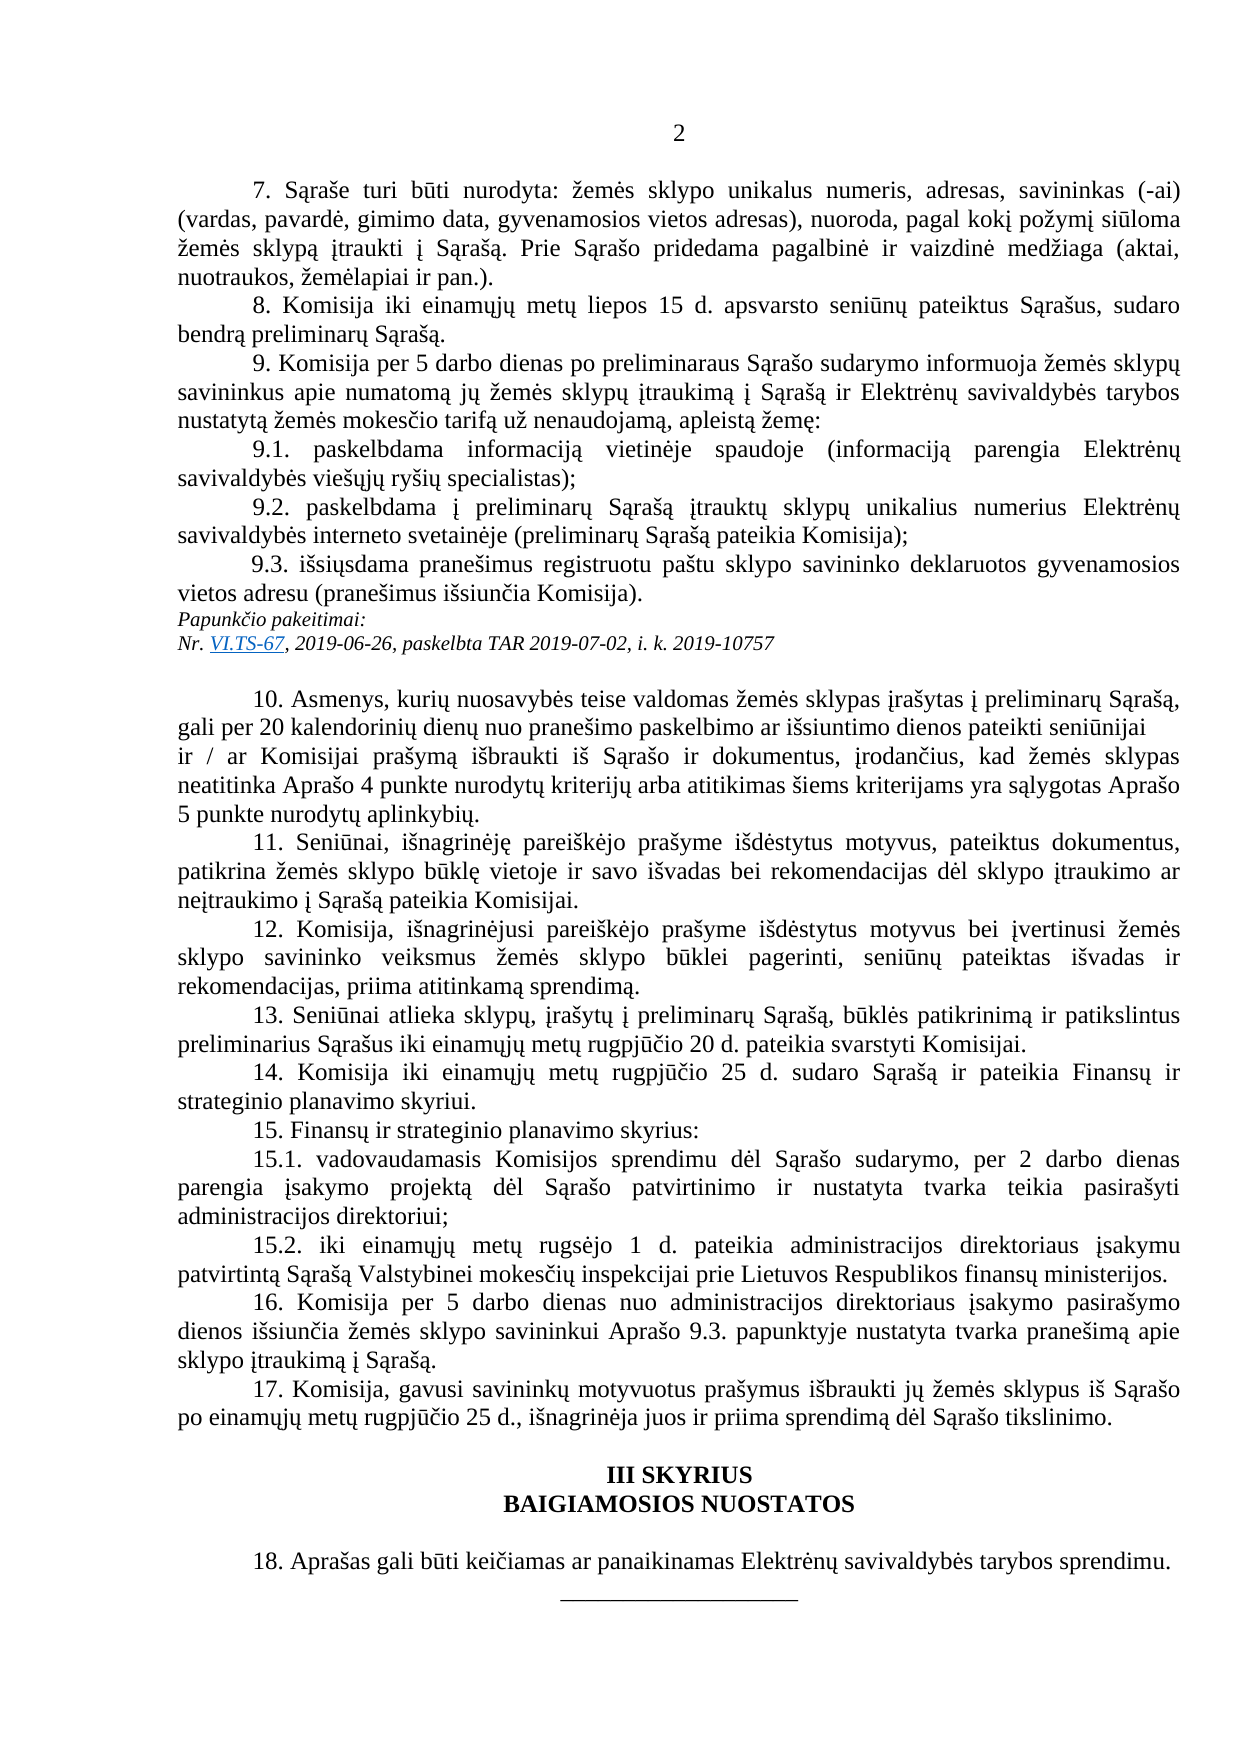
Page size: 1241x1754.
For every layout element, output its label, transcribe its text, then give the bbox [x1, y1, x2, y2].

text 9.1. paskelbdama informaciją vietinėje spaudoje (informaciją parengia Elektrėnų savivaldybės viešųjų ryšių specialistas); [177, 434, 1181, 492]
text 10. Asmenys, kurių nuosavybės teise valdomas žemės sklypas įrašytas į preliminarų Sąrašą, gali per 20 kalendorinių dienų nuo pranešimo paskelbimo ar išsiuntimo dienos pateikti seniūnijai [177, 684, 1181, 741]
text 12. Komisija, išnagrinėjusi pareiškėjo prašyme išdėstytus motyvus bei įvertinusi žemės sklypo savininko veiksmus žemės sklypo būklei pagerinti, seniūnų pateiktas išvadas ir rekomendacijas, priima atitinkamą sprendimą. [177, 914, 1181, 1000]
text 9.3. išsiųsdama pranešimus registruotu paštu sklypo savininko deklaruotos gyvenamosios vietos adresu (pranešimus išsiunčia Komisija). [177, 549, 1181, 607]
text ___________________ [177, 1575, 1181, 1604]
text 16. Komisija per 5 darbo dienas nuo administracijos direktoriaus įsakymo pasirašymo dienos išsiunčia žemės sklypo savininkui Aprašo 9.3. papunktyje nustatyta tvarka pranešimą apie sklypo įtraukimą į Sąrašą. [177, 1287, 1181, 1374]
text ir / ar Komisijai prašymą išbraukti iš Sąrašo ir dokumentus, įrodančius, kad žemės sklypas neatitinka Aprašo 4 punkte nurodytų kriterijų arba atitikimas šiems kriterijams yra sąlygotas Aprašo 5 punkte nurodytų aplinkybių. [177, 741, 1181, 827]
text 11. Seniūnai, išnagrinėję pareiškėjo prašyme išdėstytus motyvus, pateiktus dokumentus, patikrina žemės sklypo būklę vietoje ir savo išvadas bei rekomendacijas dėl sklypo įtraukimo ar neįtraukimo į Sąrašą pateikia Komisijai. [177, 827, 1181, 914]
text 17. Komisija, gavusi savininkų motyvuotus prašymus išbraukti jų žemės sklypus iš Sąrašo po einamųjų metų rugpjūčio 25 d., išnagrinėja juos ir priima sprendimą dėl Sąrašo tikslinimo. [177, 1374, 1181, 1431]
text III SKYRIUS [177, 1460, 1181, 1489]
text 18. Aprašas gali būti keičiamas ar panaikinamas Elektrėnų savivaldybės tarybos sprendimu. [177, 1546, 1181, 1575]
text 13. Seniūnai atlieka sklypų, įrašytų į preliminarų Sąrašą, būklės patikrinimą ir patikslintus preliminarius Sąrašus iki einamųjų metų rugpjūčio 20 d. pateikia svarstyti Komisijai. [177, 1000, 1181, 1057]
text 15. Finansų ir strateginio planavimo skyrius: [177, 1115, 1181, 1144]
text 15.2. iki einamųjų metų rugsėjo 1 d. pateikia administracijos direktoriaus įsakymu patvirtintą Sąrašą Valstybinei mokesčių inspekcijai prie Lietuvos Respublikos finansų ministerijos. [177, 1230, 1181, 1287]
text BAIGIAMOSIOS NUOSTATOS [177, 1489, 1181, 1517]
text 9. Komisija per 5 darbo dienas po preliminaraus Sąrašo sudarymo informuoja žemės sklypų savininkus apie numatomą jų žemės sklypų įtraukimą į Sąrašą ir Elektrėnų savivaldybės tarybos nustatytą žemės mokesčio tarifą už nenaudojamą, apleistą žemę: [177, 348, 1181, 434]
text 15.1. vadovaudamasis Komisijos sprendimu dėl Sąrašo sudarymo, per 2 darbo dienas parengia įsakymo projektą dėl Sąrašo patvirtinimo ir nustatyta tvarka teikia pasirašyti administracijos direktoriui; [177, 1144, 1181, 1230]
text 7. Sąraše turi būti nurodyta: žemės sklypo unikalus numeris, adresas, savininkas (-ai) (vardas, pavardė, gimimo data, gyvenamosios vietos adresas), nuoroda, pagal kokį požymį siūloma žemės sklypą įtraukti į Sąrašą. Prie Sąrašo pridedama pagalbinė ir vaizdinė medžiaga (aktai, nuotraukos, žemėlapiai ir pan.). [177, 176, 1181, 291]
text 9.2. paskelbdama į preliminarų Sąrašą įtrauktų sklypų unikalius numerius Elektrėnų savivaldybės interneto svetainėje (preliminarų Sąrašą pateikia Komisija); [177, 492, 1181, 549]
text Nr. VI.TS-67, 2019-06-26, paskelbta TAR 2019-07-02, i. k. 2019-10757 [177, 631, 1181, 655]
text 8. Komisija iki einamųjų metų liepos 15 d. apsvarsto seniūnų pateiktus Sąrašus, sudaro bendrą preliminarų Sąrašą. [177, 291, 1181, 348]
text 14. Komisija iki einamųjų metų rugpjūčio 25 d. sudaro Sąrašą ir pateikia Finansų ir strateginio planavimo skyriui. [177, 1057, 1181, 1115]
text Papunkčio pakeitimai: [177, 607, 1181, 631]
